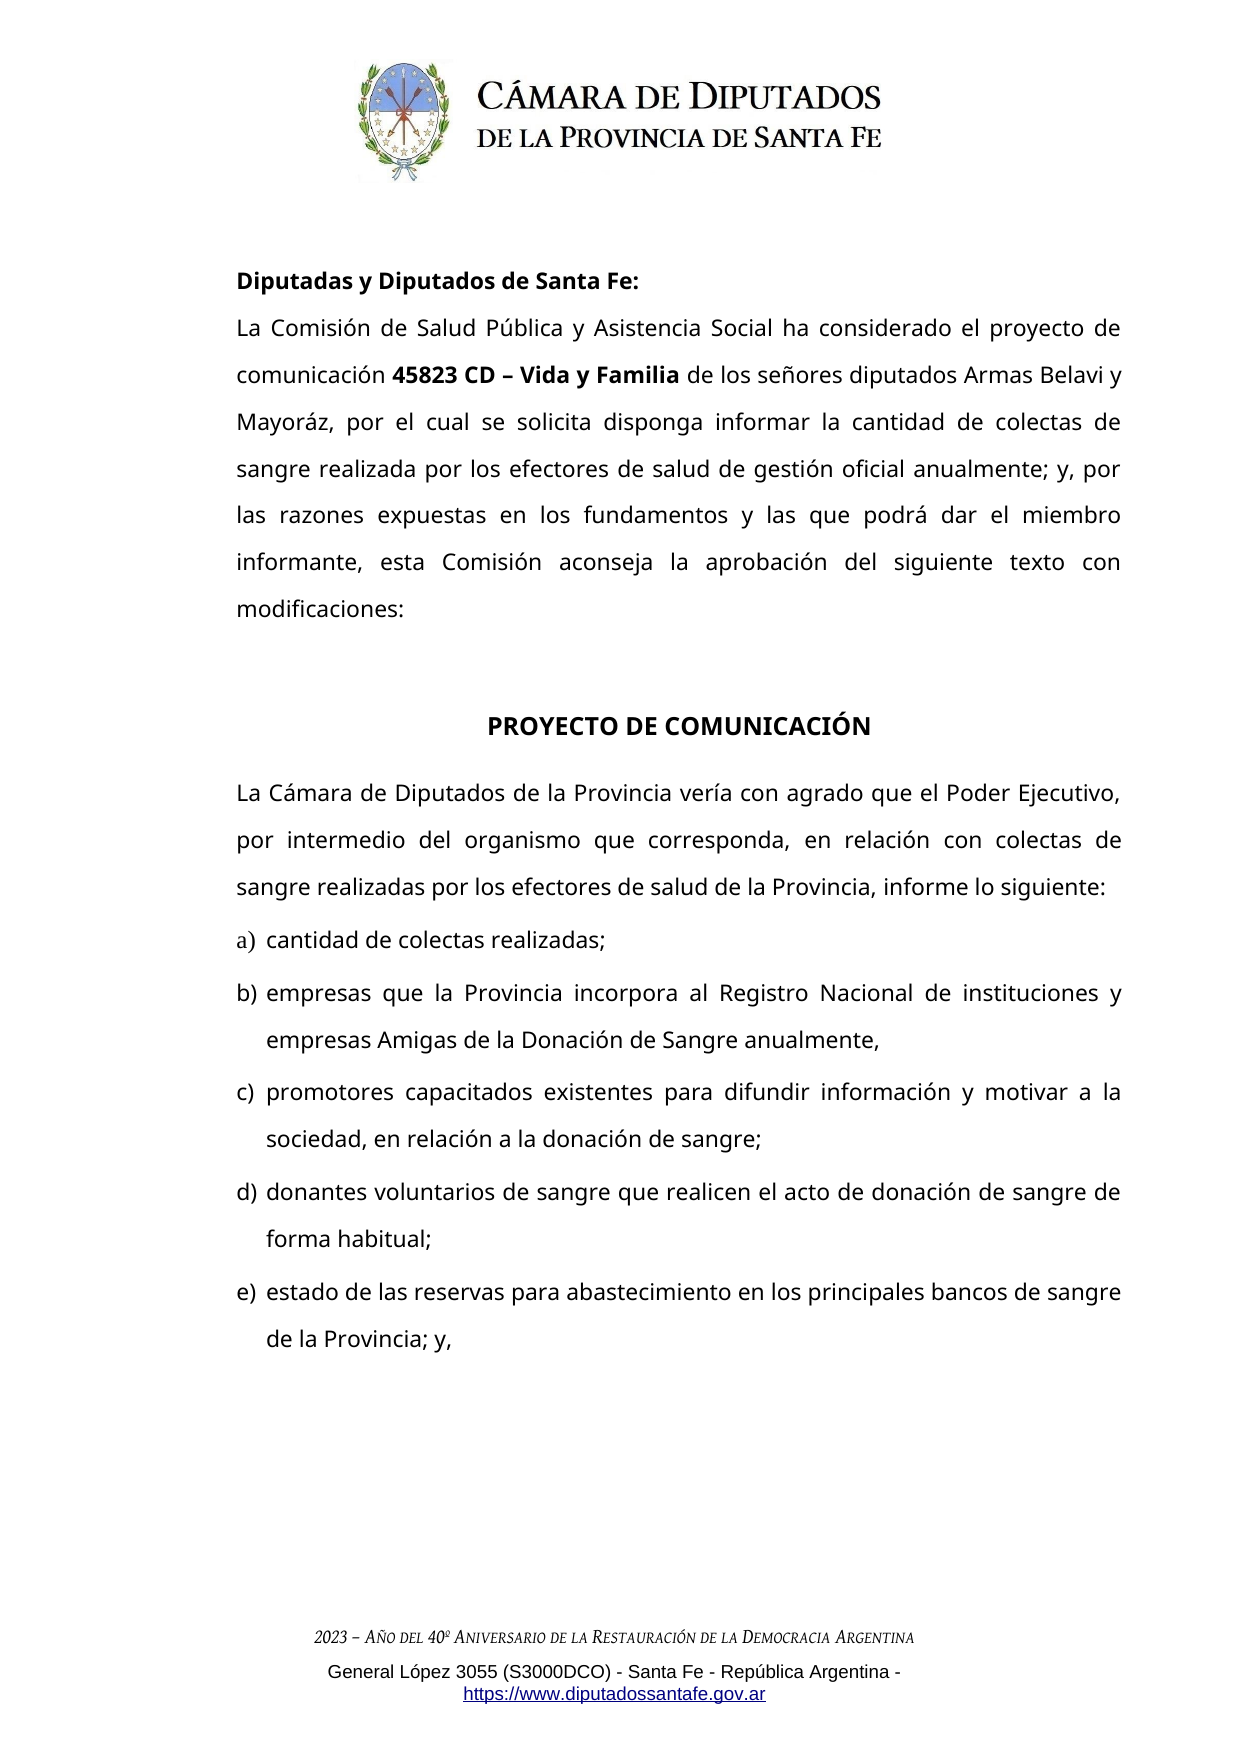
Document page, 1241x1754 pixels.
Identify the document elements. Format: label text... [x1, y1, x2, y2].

list estado de las reservas para abastecimiento en los principales bancos de sangre de la Provincia; y, [236, 1276, 1122, 1354]
list promotores capacitados existentes para difundir información y motivar a la sociedad, en relación a la donación de sangre; [236, 1076, 1122, 1154]
text Diputadas y Diputados de Santa Fe: [236, 265, 1122, 296]
list donantes voluntarios de sangre que realicen el acto de donación de sangre de forma habitual; [236, 1176, 1122, 1254]
list empresas que la Provincia incorpora al Registro Nacional de instituciones y empresas Amigas de la Donación de Sangre anualmente, [236, 977, 1122, 1055]
text La Comisión de Salud Pública y Asistencia Social ha considerado el proyecto de comunicación 45823 CD – Vida y Familia de los señores diputados Armas Belavi y Mayoráz, por el cual se solicita disponga informar la cantidad de colectas de sangre realizada por los efectores de salud de gestión oficial anualmente; y, por las razones expuestas en los fundamentos y las que podrá dar el miembro informante, esta Comisión aconseja la aprobación del siguiente texto con modificaciones: [236, 312, 1122, 624]
text PROYECTO DE COMUNICACIÓN [236, 709, 1122, 743]
picture [354, 59, 886, 183]
list cantidad de colectas realizadas; [236, 924, 1122, 955]
text La Cámara de Diputados de la Provincia vería con agrado que el Poder Ejecutivo, por intermedio del organismo que corresponda, en relación con colectas de sangre realizadas por los efectores de salud de la Provincia, informe lo siguiente: [236, 777, 1122, 902]
